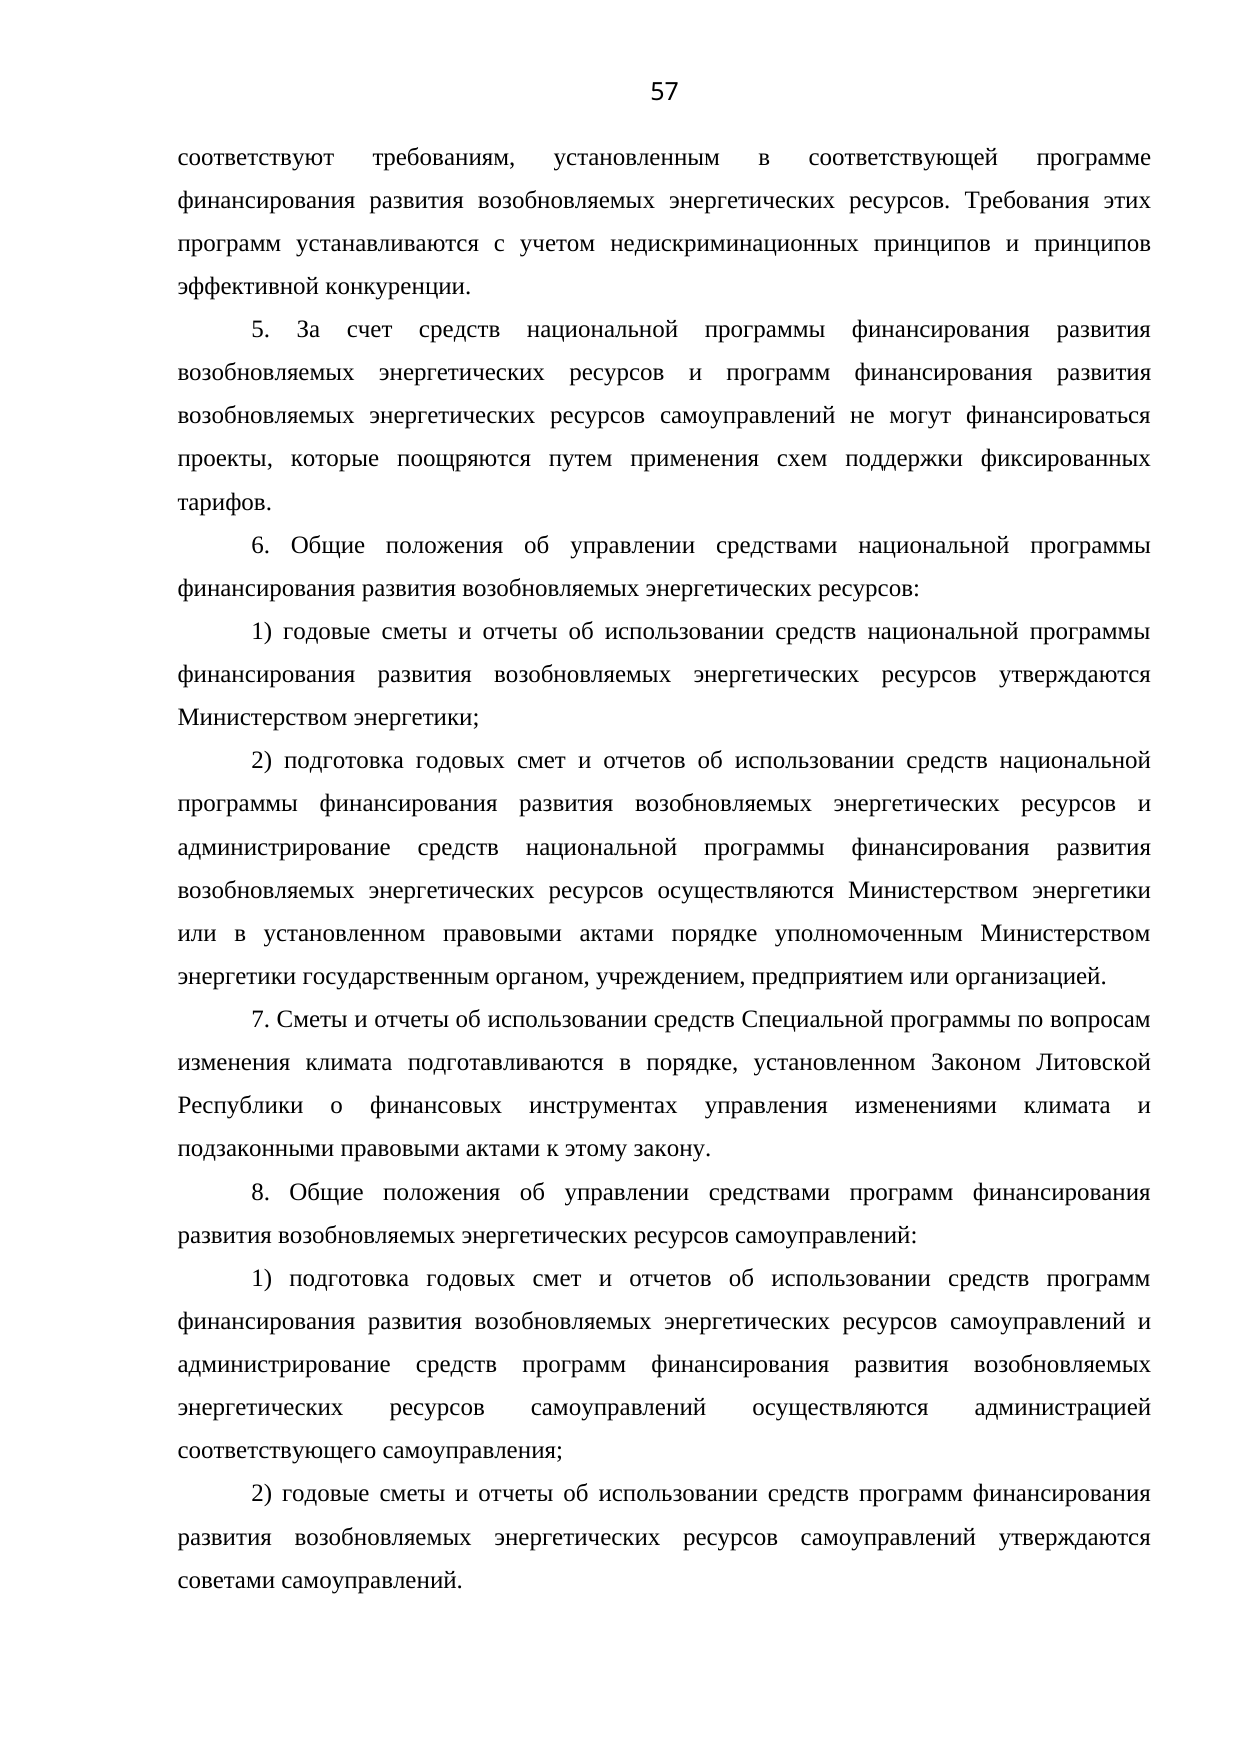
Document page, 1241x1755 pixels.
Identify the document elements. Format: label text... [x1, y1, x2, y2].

text соответствуют требованиям, установленным в соответствующей программе финансирования развития возобновляемых энергетических ресурсов. Требования этих программ устанавливаются с учетом недискриминационных принципов и принципов эффективной конкуренции. [177, 142, 1152, 300]
text 1) подготовка годовых смет и отчетов об использовании средств программ финансирования развития возобновляемых энергетических ресурсов самоуправлений и администрирование средств программ финансирования развития возобновляемых энергетических ресурсов самоуправлений осуществляются администрацией соответствующего самоуправления; [177, 1263, 1152, 1464]
text 5. За счет средств национальной программы финансирования развития возобновляемых энергетических ресурсов и программ финансирования развития возобновляемых энергетических ресурсов самоуправлений не могут финансироваться проекты, которые поощряются путем применения схем поддержки фиксированных тарифов. [177, 314, 1152, 515]
text 1) годовые сметы и отчеты об использовании средств национальной программы финансирования развития возобновляемых энергетических ресурсов утверждаются Министерством энергетики; [177, 616, 1152, 731]
text 6. Общие положения об управлении средствами национальной программы финансирования развития возобновляемых энергетических ресурсов: [177, 530, 1152, 602]
text 8. Общие положения об управлении средствами программ финансирования развития возобновляемых энергетических ресурсов самоуправлений: [177, 1177, 1152, 1248]
text 7. Сметы и отчеты об использовании средств Специальной программы по вопросам изменения климата подготавливаются в порядке, установленном Законом Литовской Республики о финансовых инструментах управления изменениями климата и подзаконными правовыми актами к этому закону. [177, 1004, 1152, 1162]
text 2) годовые сметы и отчеты об использовании средств программ финансирования развития возобновляемых энергетических ресурсов самоуправлений утверждаются советами самоуправлений. [177, 1478, 1152, 1593]
text 2) подготовка годовых смет и отчетов об использовании средств национальной программы финансирования развития возобновляемых энергетических ресурсов и администрирование средств национальной программы финансирования развития возобновляемых энергетических ресурсов осуществляются Министерством энергетики или в установленном правовыми актами порядке уполномоченным Министерством энергетики государственным органом, учреждением, предприятием или организацией. [177, 745, 1152, 990]
